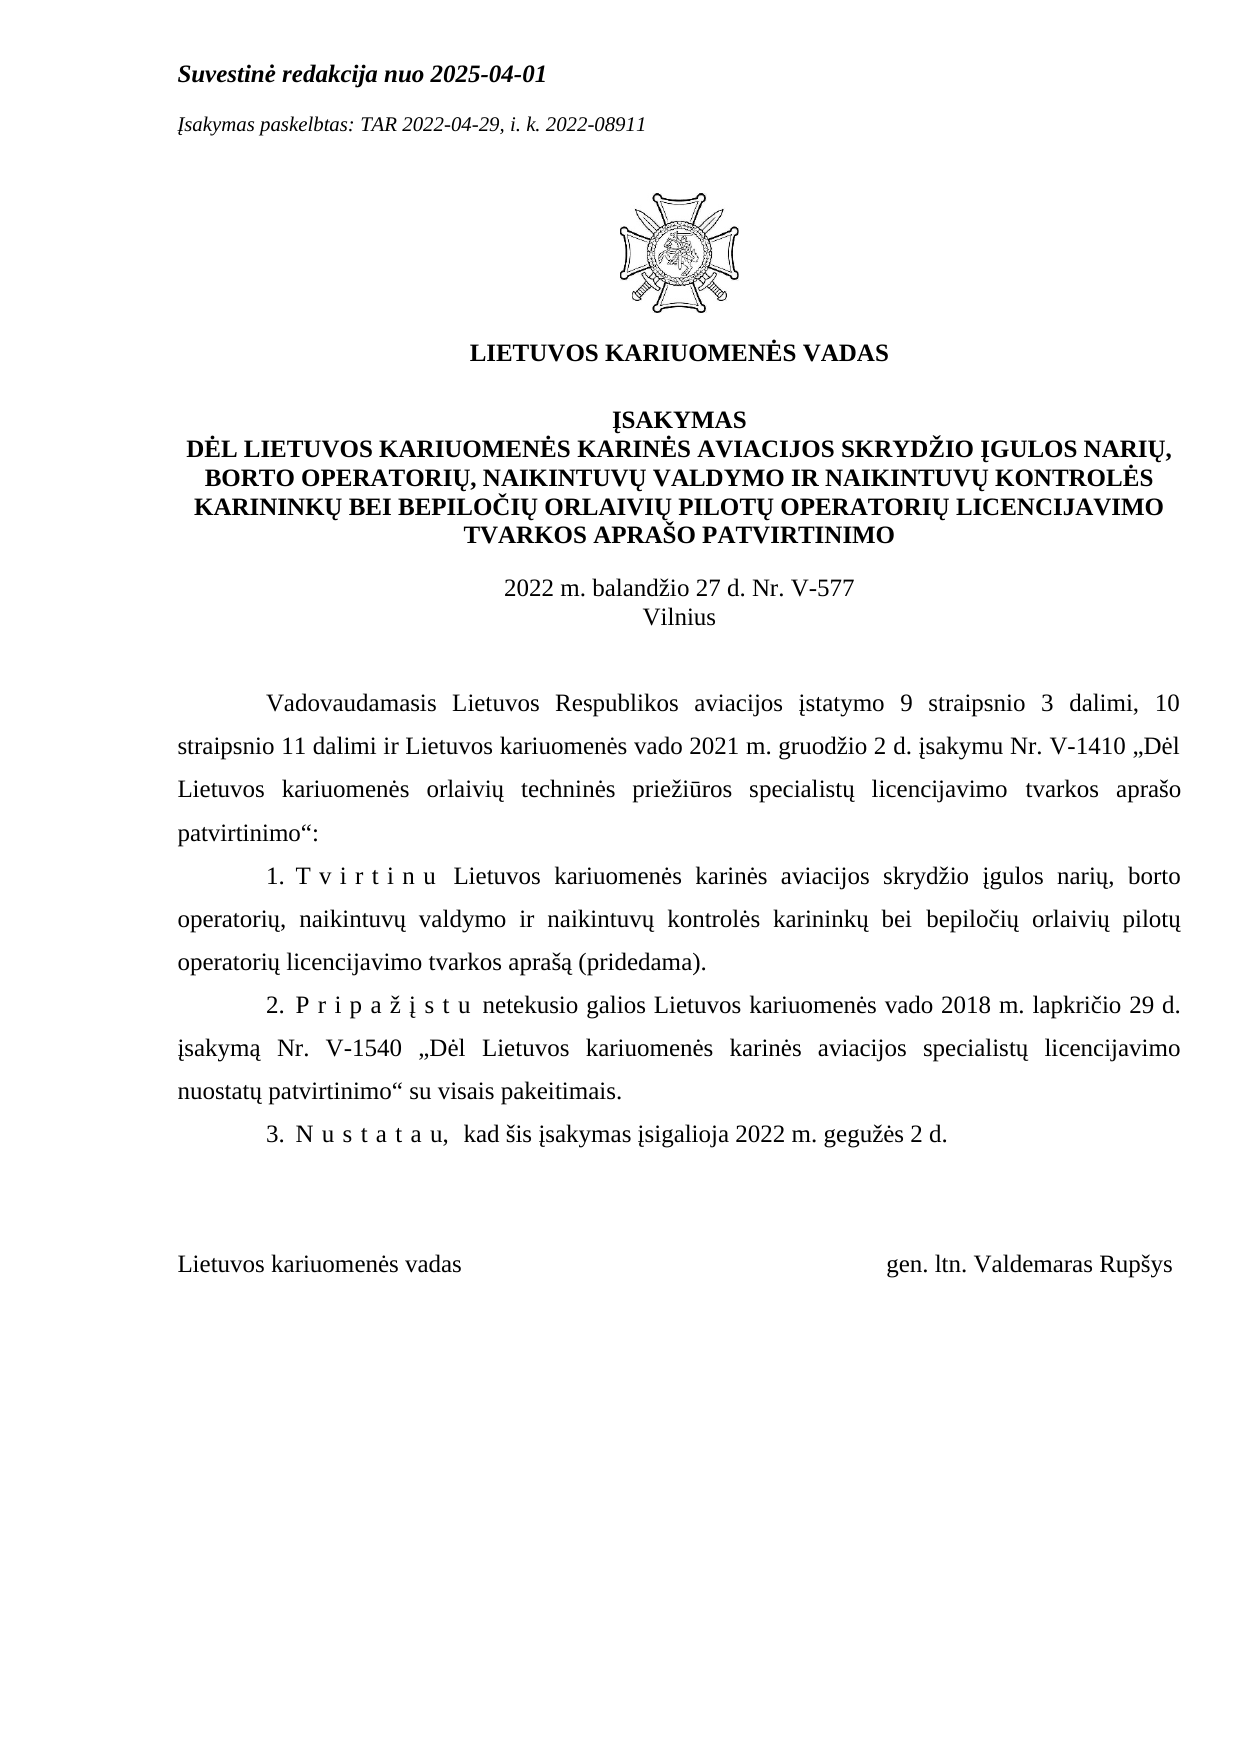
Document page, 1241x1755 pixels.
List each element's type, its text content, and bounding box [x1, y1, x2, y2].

text Suvestinė redakcija nuo 2025-04-01 [177, 59, 1181, 88]
text Įsakymas paskelbtas: TAR 2022-04-29, i. k. 2022-08911 [177, 112, 1181, 136]
text 2022 m. balandžio 27 d. Nr. V-577 [177, 573, 1181, 602]
text Lietuvos kariuomenės vadas gen. ltn. Valdemaras Rupšys [177, 1249, 1181, 1278]
text LIETUVOS KARIUOMENĖS VADAS [177, 338, 1181, 367]
text 3. Nustatau, kad šis įsakymas įsigalioja 2022 m. gegužės 2 d. [177, 1119, 1181, 1148]
text 1. Tvirtinu Lietuvos kariuomenės karinės aviacijos skrydžio įgulos narių, borto operatorių, naikintuvų valdymo ir naikintuvų kontrolės karininkų bei bepiločių orlaivių pilotų operatorių licencijavimo tvarkos aprašą (pridedama). [177, 861, 1181, 976]
text Vilnius [177, 602, 1181, 631]
text DĖL LIETUVOS KARIUOMENĖS KARINĖS AVIACIJOS SKRYDŽIO ĮGULOS NARIŲ, BORTO OPERATORIŲ, NAIKINTUVŲ VALDYMO IR NAIKINTUVŲ KONTROLĖS KARININKŲ BEI BEPILOČIŲ ORLAIVIŲ PILOTŲ OPERATORIŲ LICENCIJAVIMO tvarkos APRAŠO PATVIRTINIMO [177, 434, 1181, 549]
text 2. Pripažįstu netekusio galios Lietuvos kariuomenės vado 2018 m. lapkričio 29 d. įsakymą Nr. V-1540 „Dėl Lietuvos kariuomenės karinės aviacijos specialistų licencijavimo nuostatų patvirtinimo“ su visais pakeitimais. [177, 990, 1181, 1105]
text ĮSAKYMAS [177, 405, 1181, 434]
text Vadovaudamasis Lietuvos Respublikos aviacijos įstatymo 9 straipsnio 3 dalimi, 10 straipsnio 11 dalimi ir Lietuvos kariuomenės vado 2021 m. gruodžio 2 d. įsakymu Nr. V-1410 „Dėl Lietuvos kariuomenės orlaivių techninės priežiūros specialistų licencijavimo tvarkos aprašo patvirtinimo“: [177, 688, 1181, 846]
